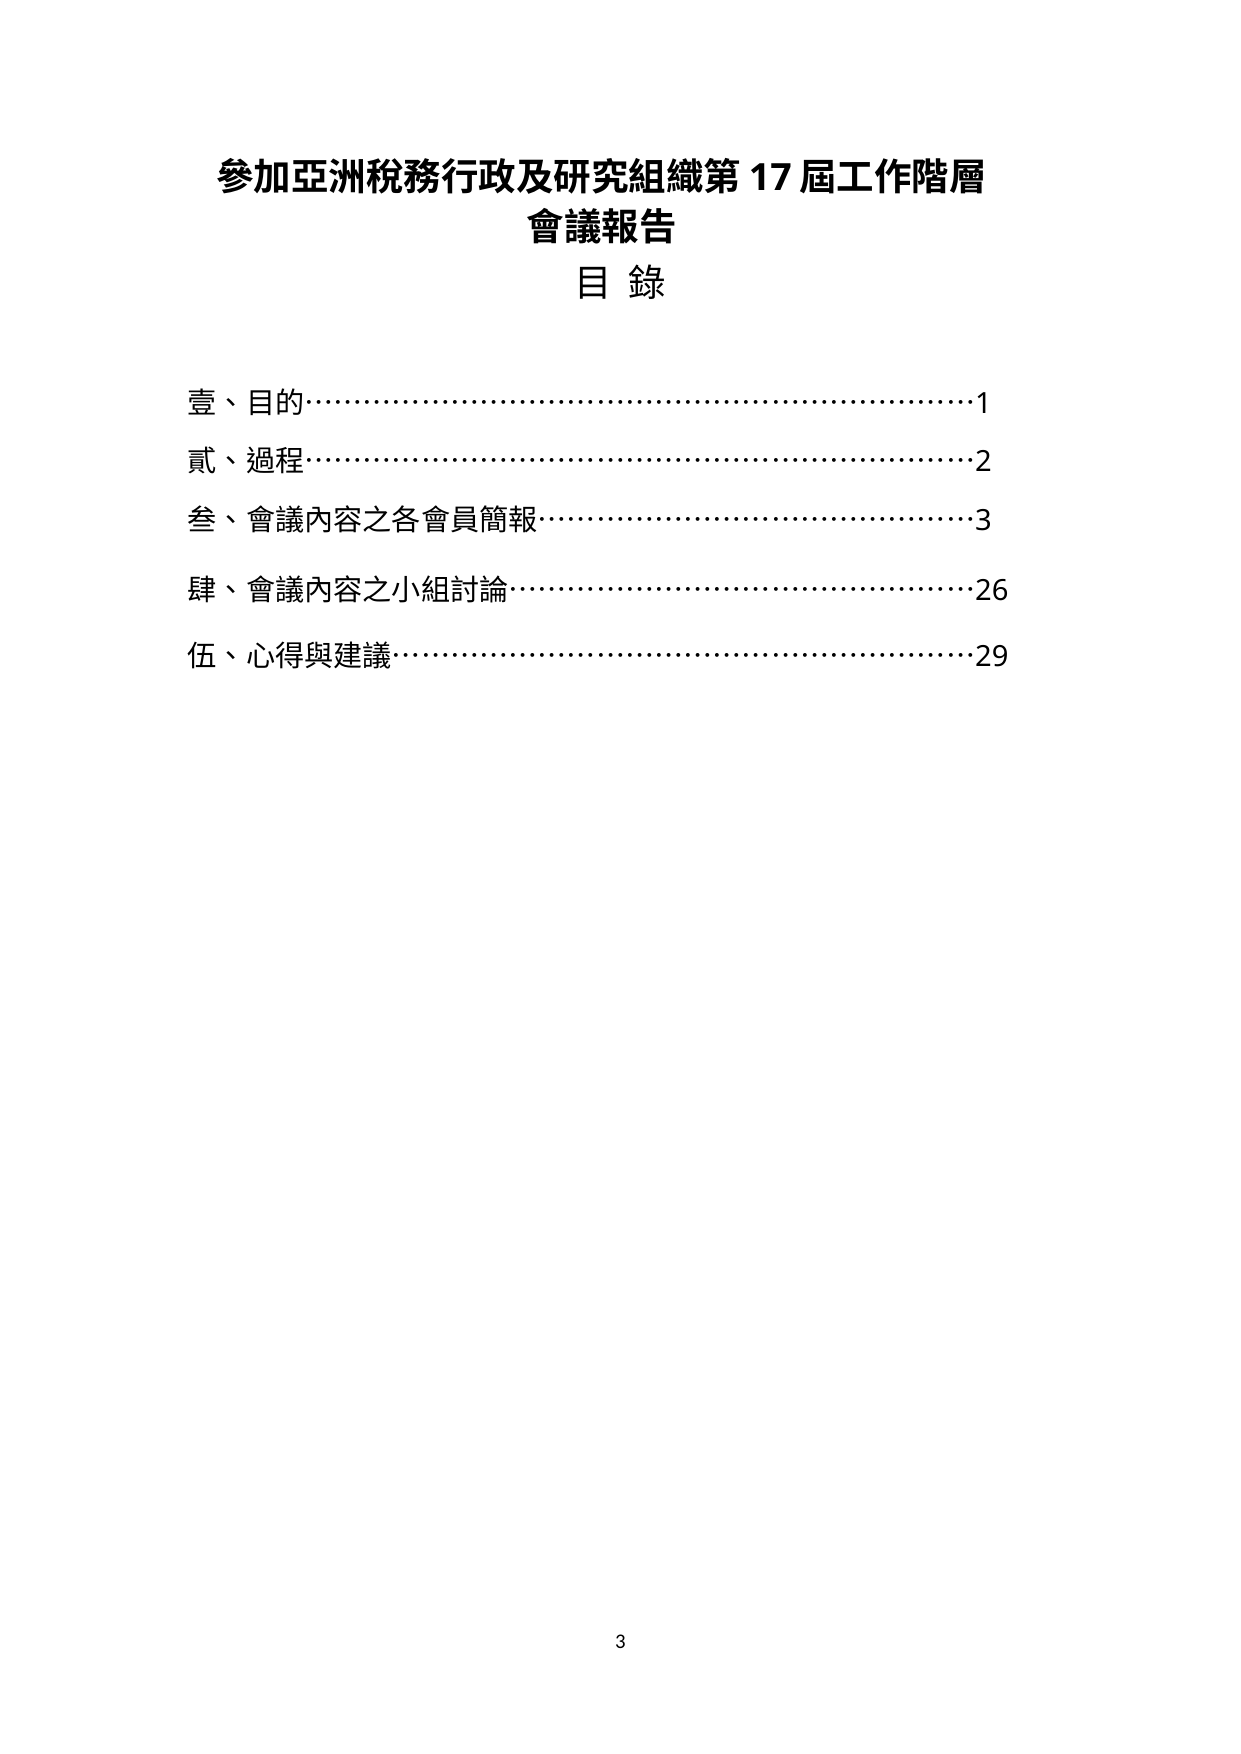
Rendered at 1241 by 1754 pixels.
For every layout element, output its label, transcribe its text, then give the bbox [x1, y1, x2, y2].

text 叁、會議內容之各會員簡報………………………………………3 [187, 483, 1053, 542]
text 目 錄 [187, 250, 1053, 308]
text 貳、過程……………………………………………………………2 [187, 425, 1053, 483]
text 會議報告 [150, 200, 1053, 250]
text 肆、會議內容之小組討論…………………………………………26 [187, 567, 1053, 608]
text 參加亞洲稅務行政及研究組織第17屆工作階層 [150, 150, 1053, 200]
text 壹、目的……………………………………………………………1 [187, 367, 1053, 425]
text 伍、心得與建議……………………………………………………29 [187, 633, 1053, 675]
